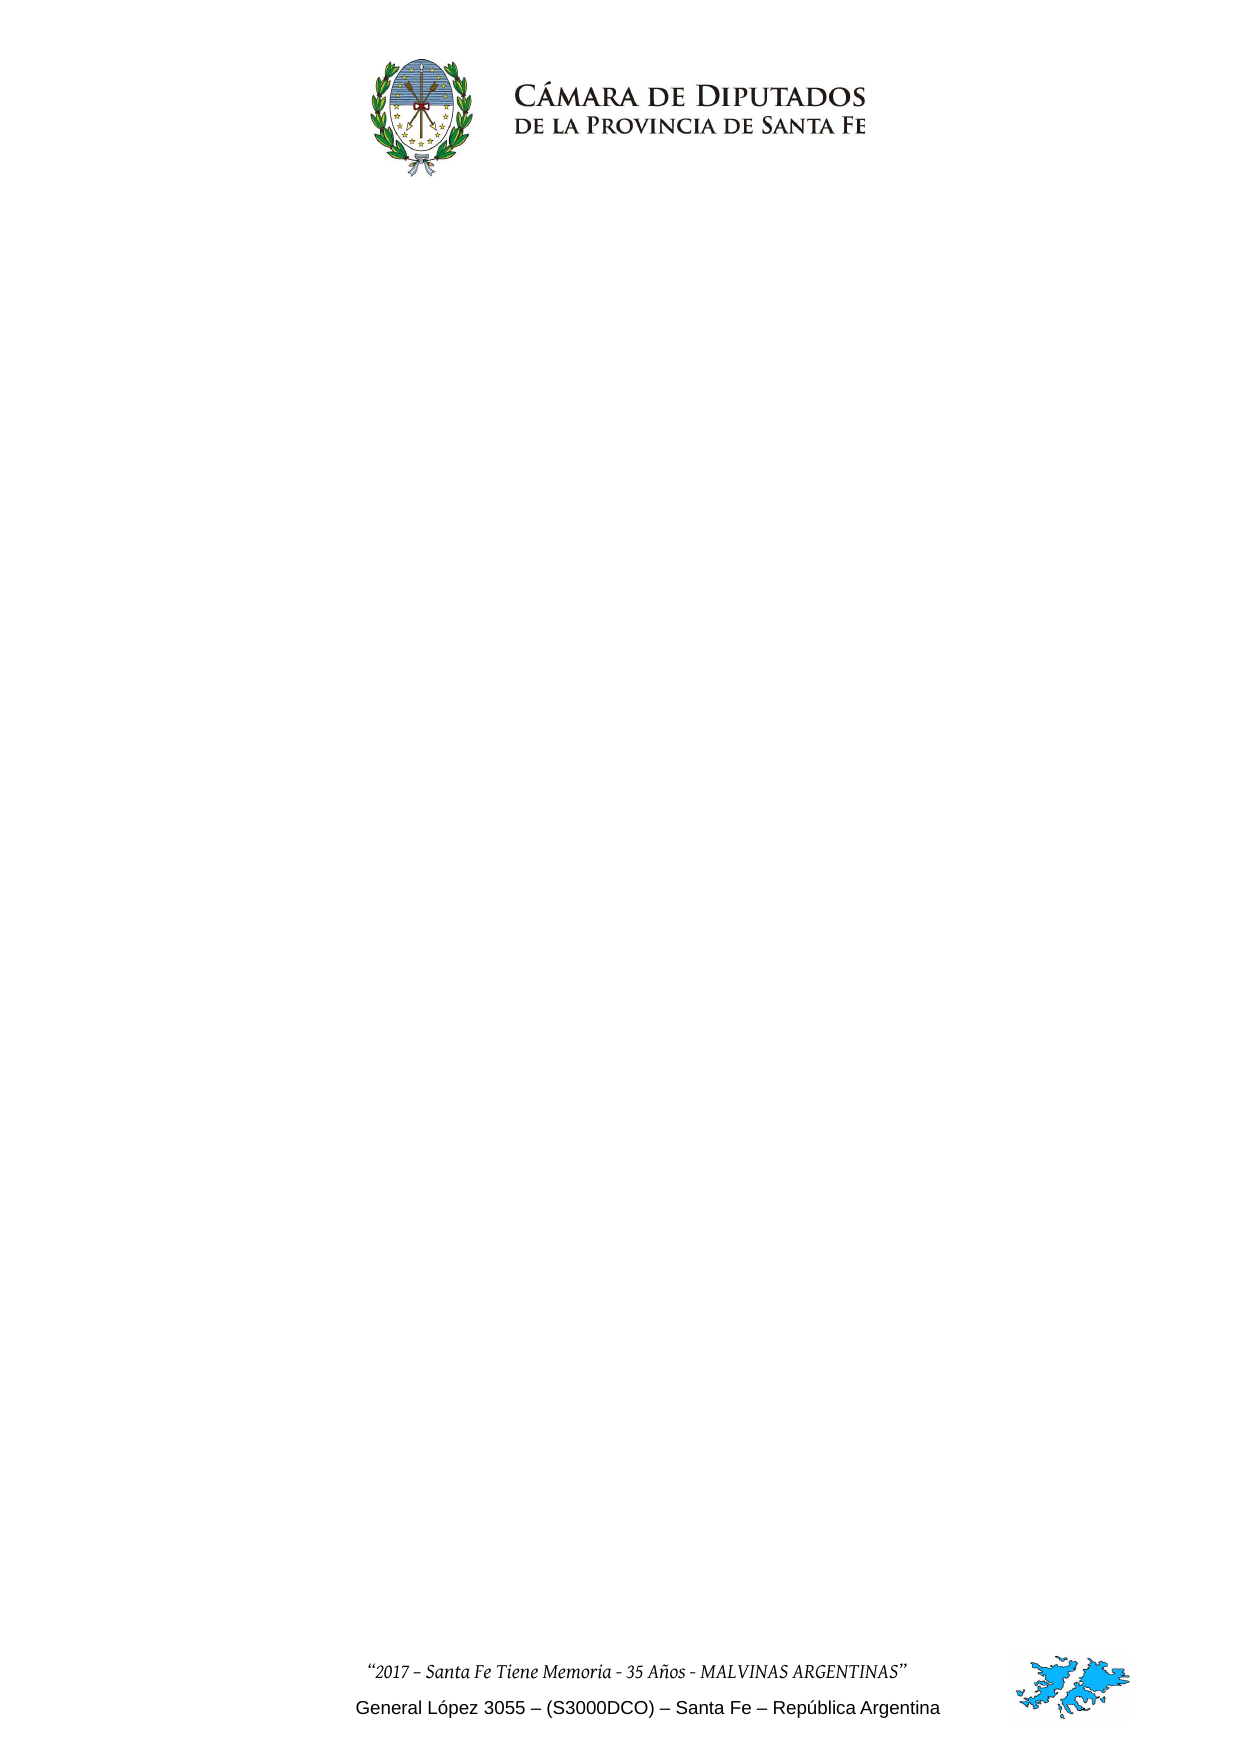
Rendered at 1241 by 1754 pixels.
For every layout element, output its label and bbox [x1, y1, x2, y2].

picture [370, 59, 866, 181]
picture [1010, 1650, 1133, 1723]
